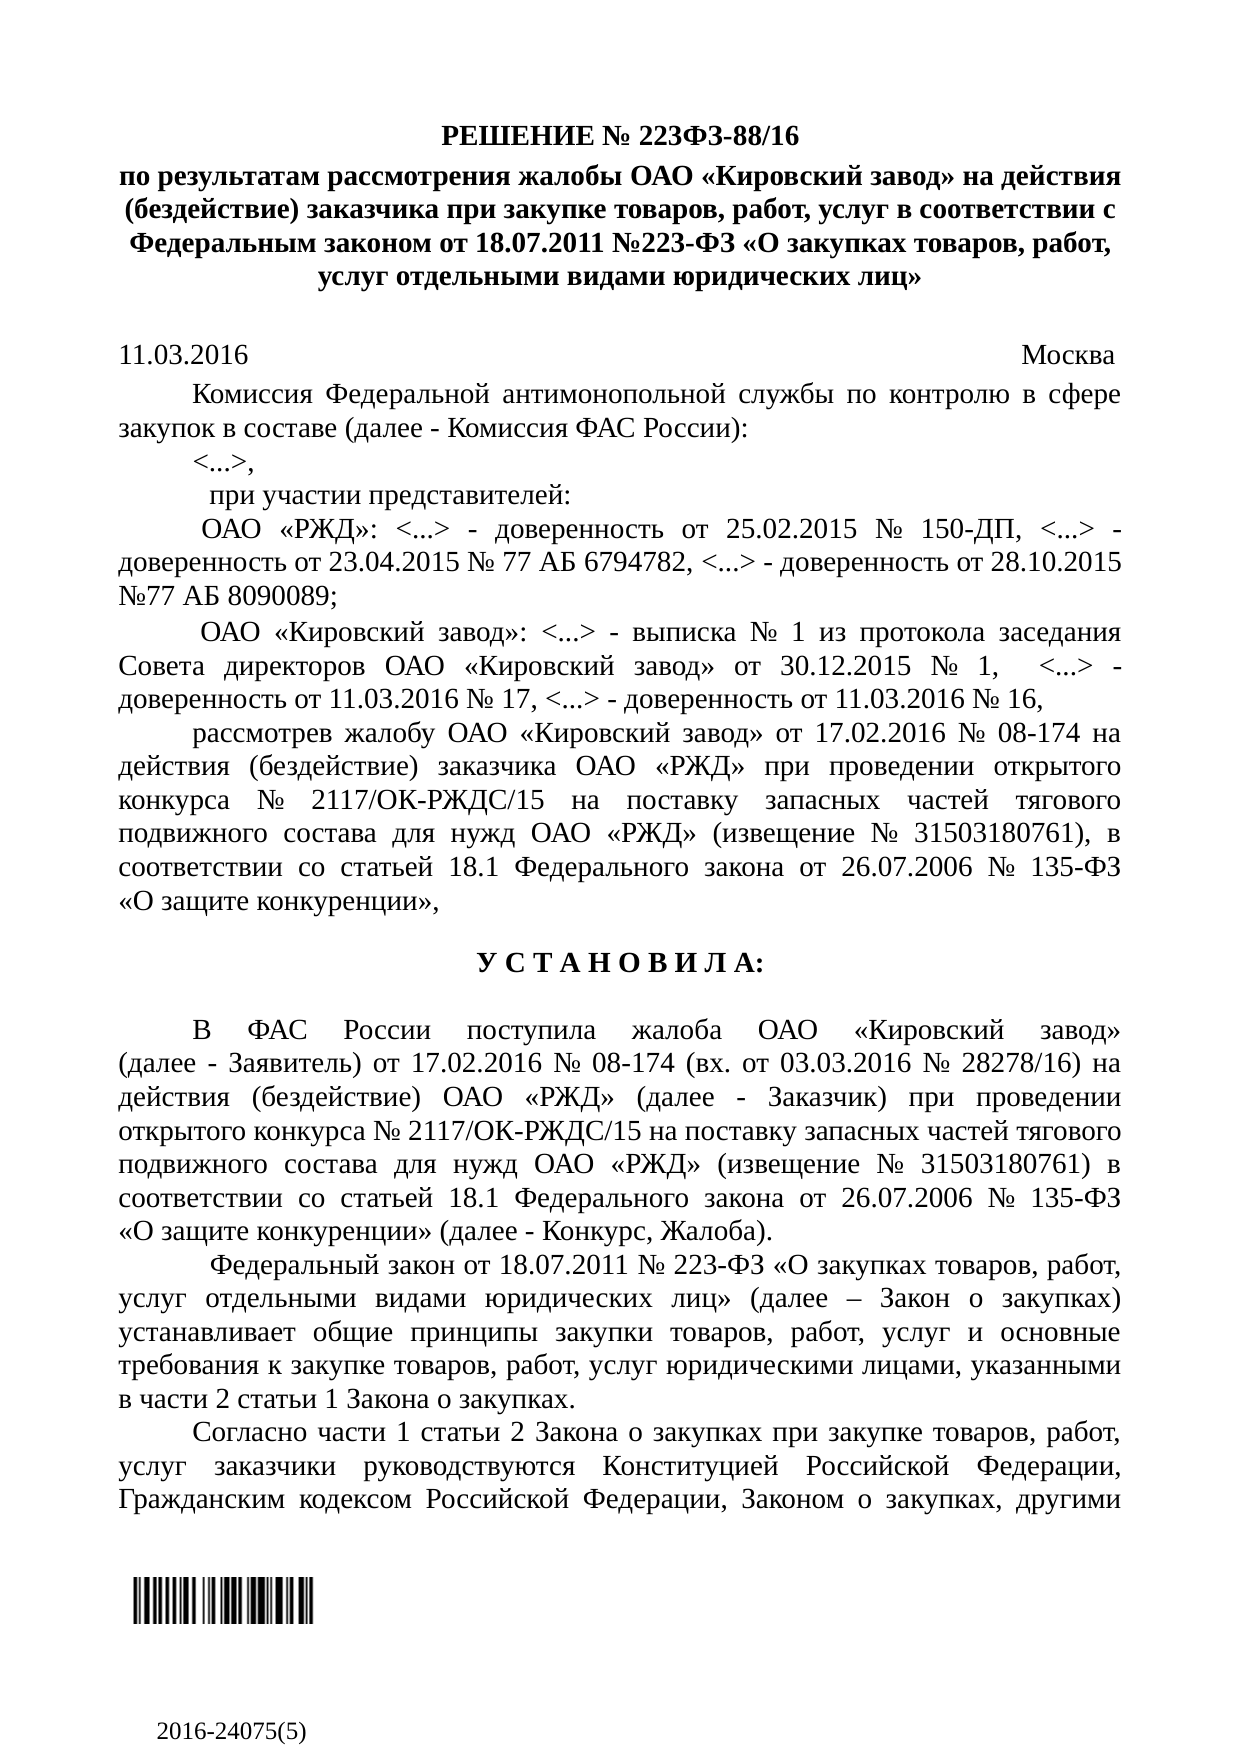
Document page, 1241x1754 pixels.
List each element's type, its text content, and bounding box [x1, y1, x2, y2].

text Федеральный закон от 18.07.2011 № 223-ФЗ «О закупках товаров, работ, услуг отдельными видами юридических лиц» (далее – Закон о закупках) устанавливает общие принципы закупки товаров, работ, услуг и основные требования к закупке товаров, работ, услуг юридическими лицами, указанными в части 2 статьи 1 Закона о закупках. [118, 1247, 1122, 1414]
text В ФАС России поступила жалоба ОАО «Кировский завод» (далее - Заявитель) от 17.02.2016 № 08-174 (вх. от 03.03.2016 № 28278/16) на действия (бездействие) ОАО «РЖД» (далее - Заказчик) при проведении открытого конкурса № 2117/ОК-РЖДС/15 на поставку запасных частей тягового подвижного состава для нужд ОАО «РЖД» (извещение № 31503180761) в соответствии со статьей 18.1 Федерального закона от 26.07.2006 № 135-ФЗ «О защите конкуренции» (далее - Конкурс, Жалоба). [118, 1012, 1122, 1247]
text 11.03.2016 Москва [118, 337, 1122, 371]
text <...>, [118, 444, 1122, 477]
text рассмотрев жалобу ОАО «Кировский завод» от 17.02.2016 № 08-174 на действия (бездействие) заказчика ОАО «РЖД» при проведении открытого конкурса № 2117/ОК-РЖДС/15 на поставку запасных частей тягового подвижного состава для нужд ОАО «РЖД» (извещение № 31503180761), в соответствии со статьей 18.1 Федерального закона от 26.07.2006 № 135-ФЗ «О защите конкуренции», [118, 715, 1122, 916]
text ОАО «Кировский завод»: <...> - выписка № 1 из протокола заседания Совета директоров ОАО «Кировский завод» от 30.12.2015 № 1, <...> - доверенность от 11.03.2016 № 17, <...> - доверенность от 11.03.2016 № 16, [118, 614, 1122, 715]
text ОАО «РЖД»: <...> - доверенность от 25.02.2015 № 150-ДП, <...> - доверенность от 23.04.2015 № 77 АБ 6794782, <...> - доверенность от 28.10.2015 №77 АБ 8090089; [118, 511, 1122, 611]
text У С Т А Н О В И Л А: [118, 945, 1122, 978]
text РЕШЕНИЕ № 223ФЗ-88/16 [118, 118, 1122, 152]
text Комиссия Федеральной антимонопольной службы по контролю в сфере закупок в составе (далее - Комиссия ФАС России): [118, 377, 1122, 444]
text Согласно части 1 статьи 2 Закона о закупках при закупке товаров, работ, услуг заказчики руководствуются Конституцией Российской Федерации, Гражданским кодексом Российской Федерации, Законом о закупках, другими [118, 1414, 1122, 1515]
text при участии представителей: [118, 477, 1122, 511]
picture [118, 1577, 331, 1624]
text по результатам рассмотрения жалобы ОАО «Кировский завод» на действия (бездействие) заказчика при закупке товаров, работ, услуг в соответствии с Федеральным законом от 18.07.2011 №223-ФЗ «О закупках товаров, работ, услуг отдельными видами юридических лиц» [118, 158, 1122, 292]
